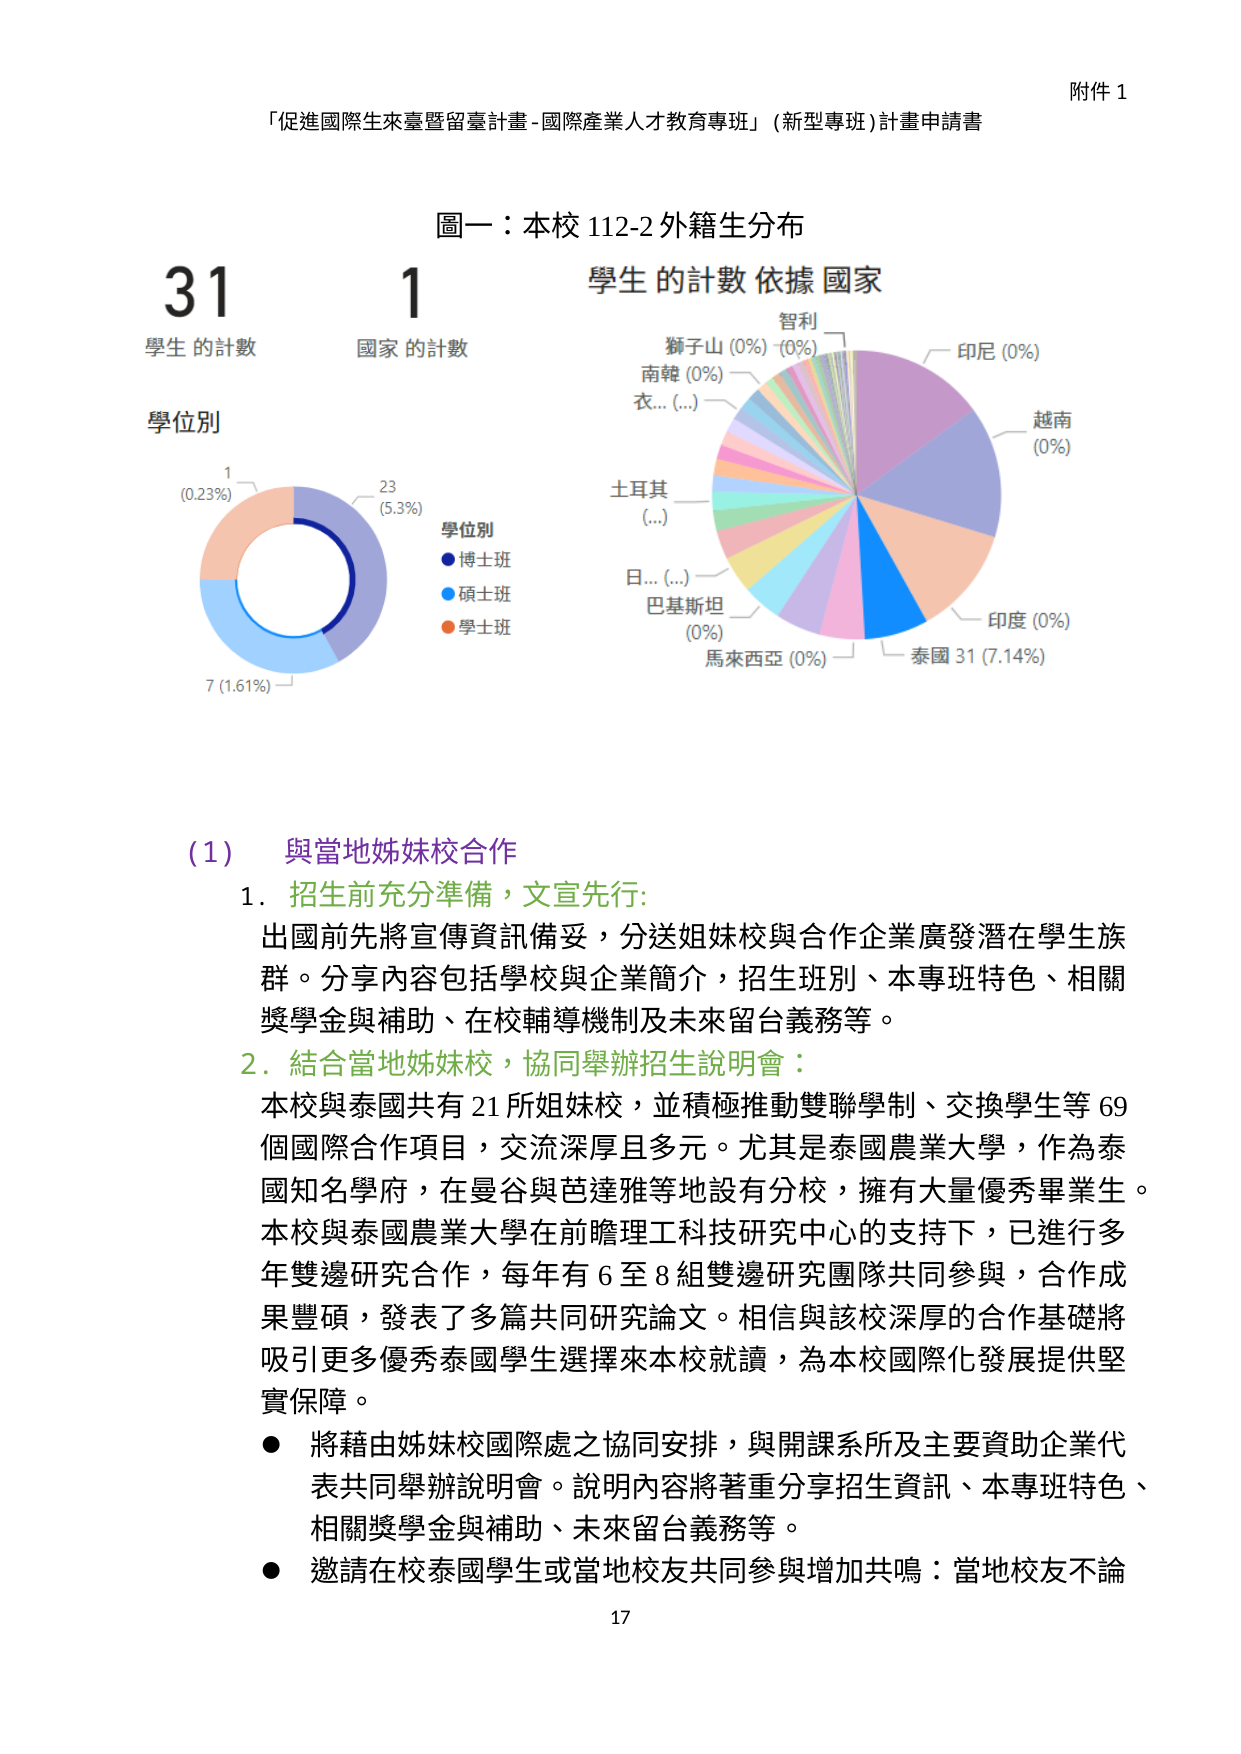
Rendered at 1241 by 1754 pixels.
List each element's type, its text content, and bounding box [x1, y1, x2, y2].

table_header 圖一：本校112-2外籍生分布 [113, 203, 1128, 245]
table_cell [113, 245, 565, 765]
list 邀請在校泰國學生或當地校友共同參與增加共鳴：當地校友不論 [260, 1548, 1128, 1590]
list 與當地姊妹校合作 [184, 829, 1128, 871]
list 結合當地姊妹校，協同舉辦招生說明會： [239, 1040, 1128, 1083]
list 將藉由姊妹校國際處之協同安排，與開課系所及主要資助企業代表共同舉辦說明會。說明內容將著重分享招生資訊、本專班特色、相關獎學金與補助、未來留台義務等。 [260, 1421, 1128, 1548]
list 招生前充分準備，文宣先行: [239, 871, 1128, 913]
text 出國前先將宣傳資訊備妥，分送姐妹校與合作企業廣發潛在學生族群。分享內容包括學校與企業簡介，招生班別、本專班特色、相關獎學金與補助、在校輔導機制及未來留台義務等。 [260, 913, 1128, 1040]
text 本校與泰國共有21所姐妹校，並積極推動雙聯學制、交換學生等69個國際合作項目，交流深厚且多元。尤其是泰國農業大學，作為泰國知名學府，在曼谷與芭達雅等地設有分校，擁有大量優秀畢業生。本校與泰國農業大學在前瞻理工科技研究中心的支持下，已進行多年雙邊研究合作，每年有6至8組雙邊研究團隊共同參與，合作成果豐碩，發表了多篇共同研究論文。相信與該校深厚的合作基礎將吸引更多優秀泰國學生選擇來本校就讀，為本校國際化發展提供堅實保障。 [260, 1083, 1128, 1421]
table_cell [565, 245, 1128, 765]
